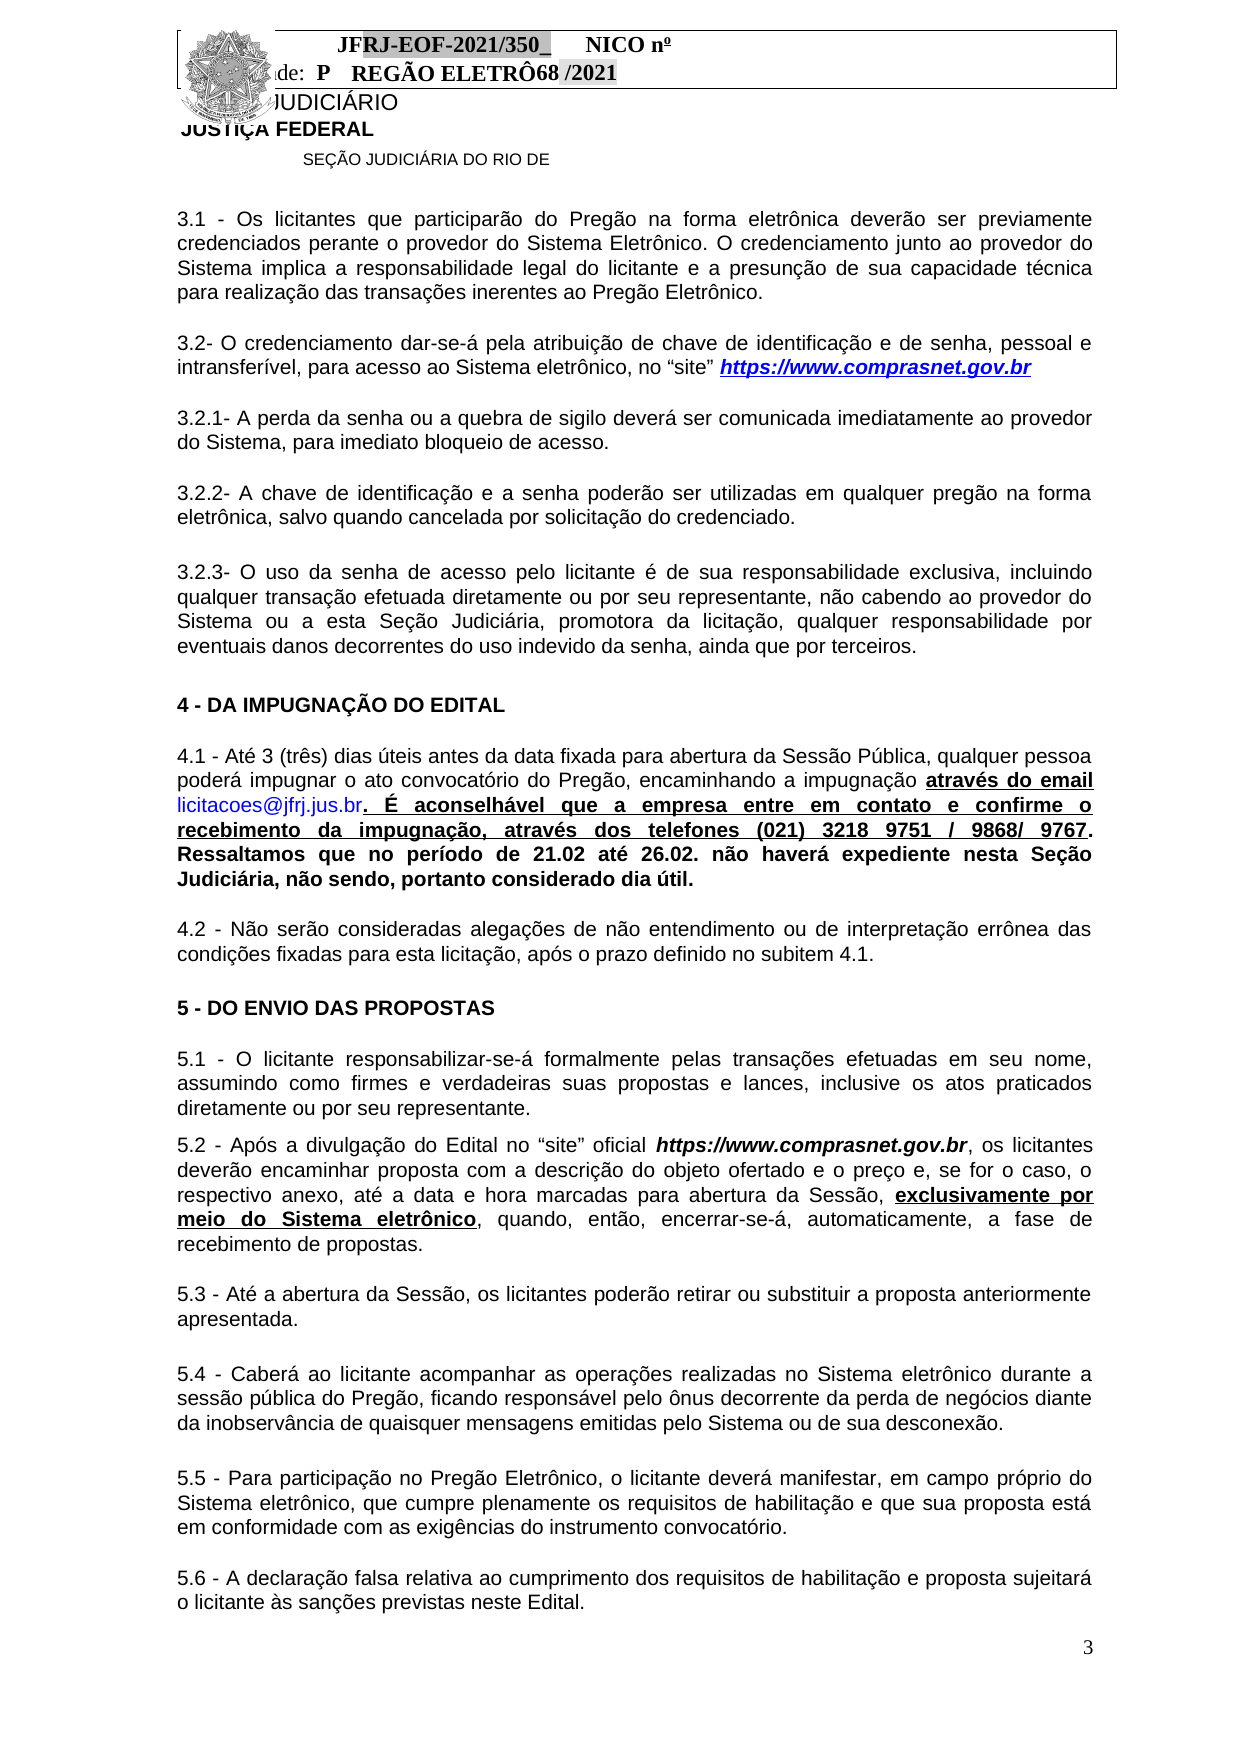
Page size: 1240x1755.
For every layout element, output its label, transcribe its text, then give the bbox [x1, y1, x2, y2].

text 3.2.3- O uso da senha de acesso pelo licitante é de sua responsabilidade exclusiva, incluindo qualquer transação efetuada diretamente ou por seu representante, não cabendo ao provedor do Sistema ou a esta Seção Judiciária, promotora da licitação, qualquer responsabilidade por eventuais danos decorrentes do uso indevido da senha, ainda que por terceiros. [177, 560, 1093, 658]
text 4.2 - Não serão consideradas alegações de não entendimento ou de interpretação errônea das condições fixadas para esta licitação, após o prazo definido no subitem 4.1. [177, 917, 1093, 966]
subtitle 4 - DA IMPUGNAÇÃO DO EDITAL [177, 693, 1093, 717]
text 4.1 - Até 3 (três) dias úteis antes da data fixada para abertura da Sessão Pública, qualquer pessoa poderá impugnar o ato convocatório do Pregão, encaminhando a impugnação através do email licitacoes@jfrj.jus.br. É aconselhável que a empresa entre em contato e confirme o recebimento da impugnação, através dos telefones (021) 3218 9751 / 9868/ 9767. Ressaltamos que no período de 21.02 até 26.02. não haverá expediente nesta Seção Judiciária, não sendo, portanto considerado dia útil. [177, 744, 1093, 891]
text 5.6 - A declaração falsa relativa ao cumprimento dos requisitos de habilitação e proposta sujeitará o licitante às sanções previstas neste Edital. [177, 1566, 1093, 1614]
text 5.3 - Até a abertura da Sessão, os licitantes poderão retirar ou substituir a proposta anteriormente apresentada. [177, 1282, 1093, 1331]
text 3.2.1- A perda da senha ou a quebra de sigilo deverá ser comunicada imediatamente ao provedor do Sistema, para imediato bloqueio de acesso. [177, 406, 1093, 454]
subtitle 5 - DO ENVIO DAS PROPOSTAS [177, 996, 1093, 1020]
text 3.2- O credenciamento dar-se-á pela atribuição de chave de identificação e de senha, pessoal e intransferível, para acesso ao Sistema eletrônico, no “site” https://www.comprasnet.gov.br [177, 331, 1093, 379]
text 5.1 - O licitante responsabilizar-se-á formalmente pelas transações efetuadas em seu nome, assumindo como firmes e verdadeiras suas propostas e lances, inclusive os atos praticados diretamente ou por seu representante. [177, 1047, 1093, 1120]
text 3.2.2- A chave de identificação e a senha poderão ser utilizadas em qualquer pregão na forma eletrônica, salvo quando cancelada por solicitação do credenciado. [177, 481, 1093, 529]
text 3.1 - Os licitantes que participarão do Pregão na forma eletrônica deverão ser previamente credenciados perante o provedor do Sistema Eletrônico. O credenciamento junto ao provedor do Sistema implica a responsabilidade legal do licitante e a presunção de sua capacidade técnica para realização das transações inerentes ao Pregão Eletrônico. [177, 206, 1093, 304]
text 5.5 - Para participação no Pregão Eletrônico, o licitante deverá manifestar, em campo próprio do Sistema eletrônico, que cumpre plenamente os requisitos de habilitação e que sua proposta está em conformidade com as exigências do instrumento convocatório. [177, 1466, 1093, 1539]
text 5.4 - Caberá ao licitante acompanhar as operações realizadas no Sistema eletrônico durante a sessão pública do Pregão, ficando responsável pelo ônus decorrente da perda de negócios diante da inobservância de quaisquer mensagens emitidas pelo Sistema ou de sua desconexão. [177, 1362, 1093, 1435]
text 5.2 - Após a divulgação do Edital no “site” oficial https://www.comprasnet.gov.br, os licitantes deverão encaminhar proposta com a descrição do objeto ofertado e o preço e, se for o caso, o respectivo anexo, até a data e hora marcadas para abertura da Sessão, exclusivamente por meio do Sistema eletrônico, quando, então, encerrar-se-á, automaticamente, a fase de recebimento de propostas. [177, 1133, 1093, 1256]
